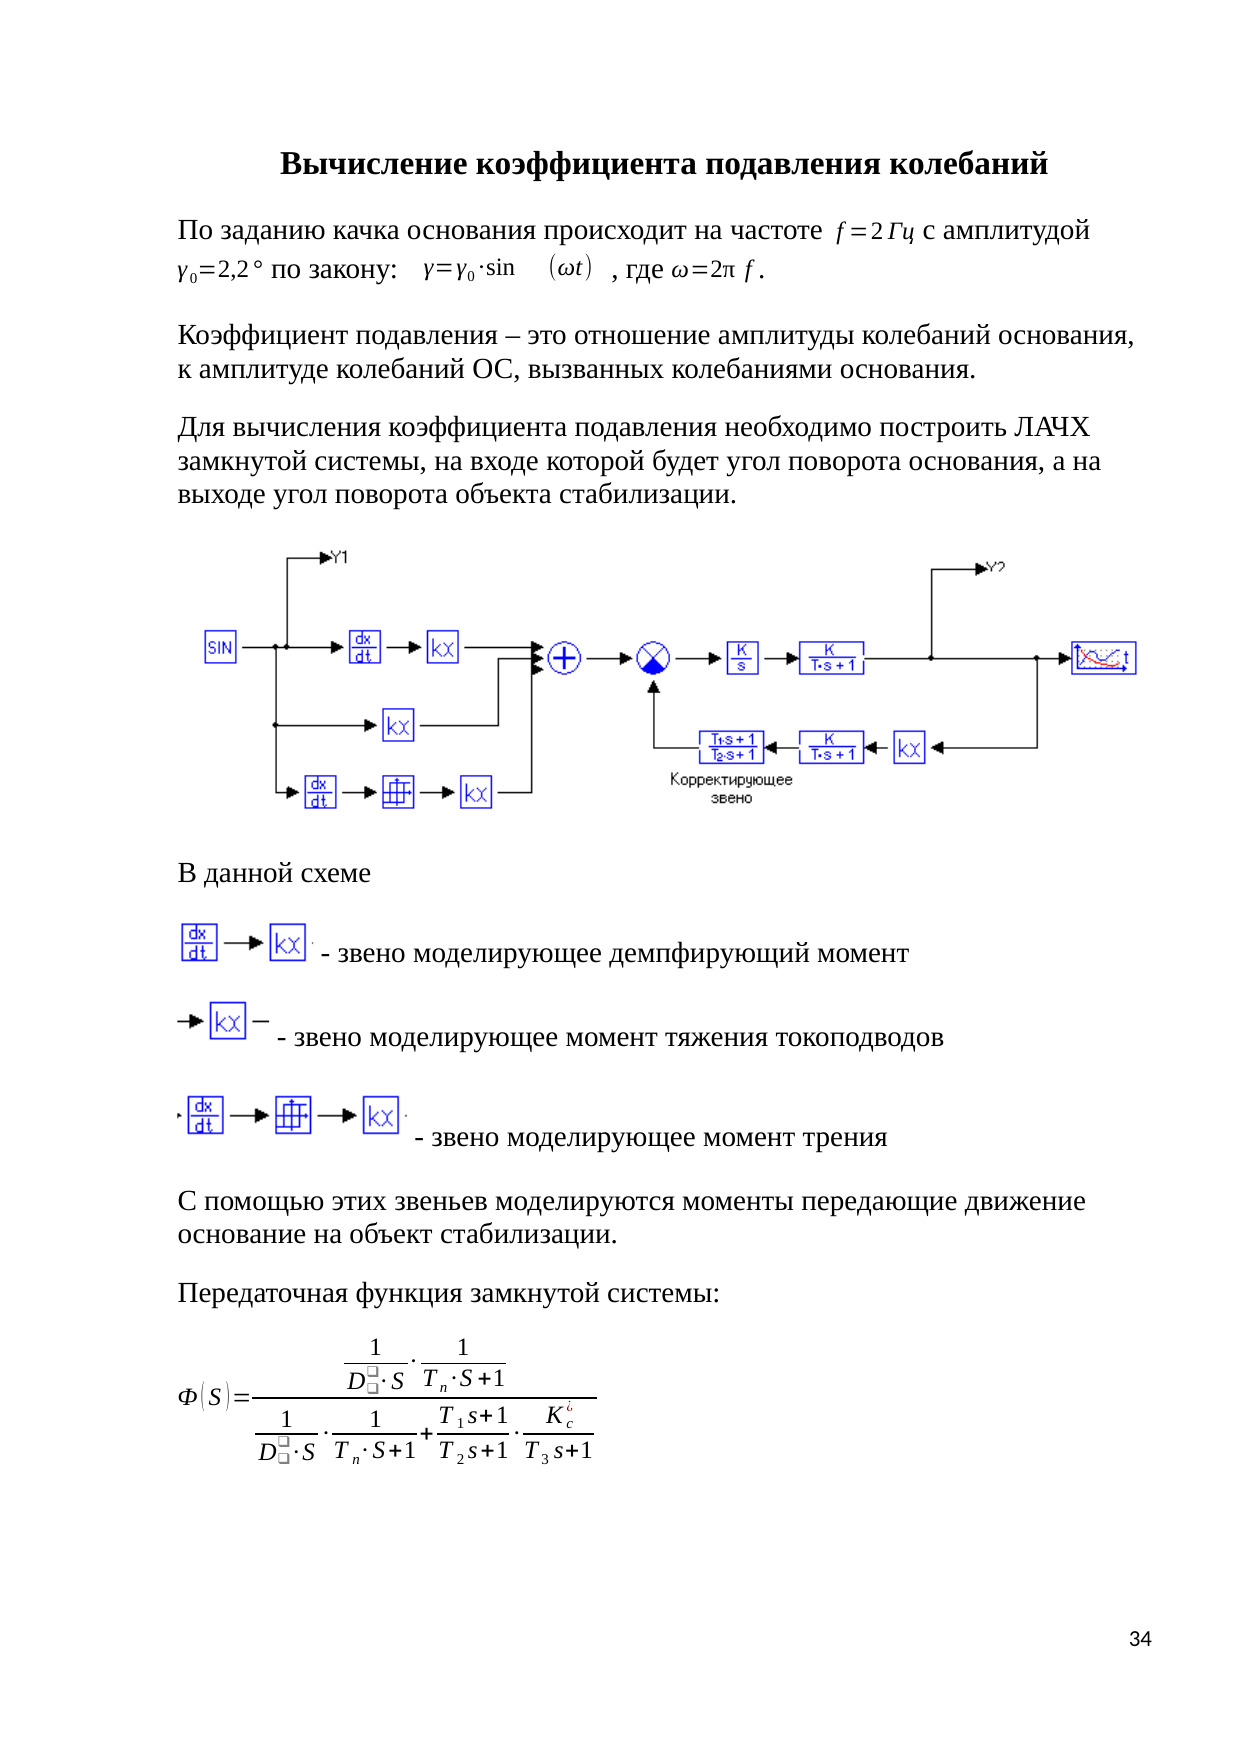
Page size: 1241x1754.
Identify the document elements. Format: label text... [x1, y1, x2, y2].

text Передаточная функция замкнутой системы: [177, 1275, 1152, 1308]
text Вычисление коэффициента подавления колебаний [177, 143, 1152, 181]
text Коэффициент подавления – это отношение амплитуды колебаний основания, к амплитуде колебаний ОС, вызванных колебаниями основания. [177, 317, 1152, 384]
text - звено моделирующее демпфирующий момент [177, 919, 1152, 969]
text - звено моделирующее момент тяжения токоподводов [177, 999, 1152, 1052]
text - звено моделирующее момент трения [177, 1082, 1152, 1153]
text В данной схеме [177, 856, 1152, 889]
text По заданию качка основания происходит на частоте с амплитудой по закону: , где . [177, 212, 1152, 287]
picture [177, 535, 1152, 827]
picture [177, 999, 270, 1046]
picture [177, 919, 314, 963]
picture [177, 1082, 407, 1147]
text С помощью этих звеньев моделируются моменты передающие движение основание на объект стабилизации. [177, 1183, 1152, 1250]
text Для вычисления коэффициента подавления необходимо построить ЛАЧХ замкнутой системы, на входе которой будет угол поворота основания, а на выходе угол поворота объекта стабилизации. [177, 409, 1152, 510]
